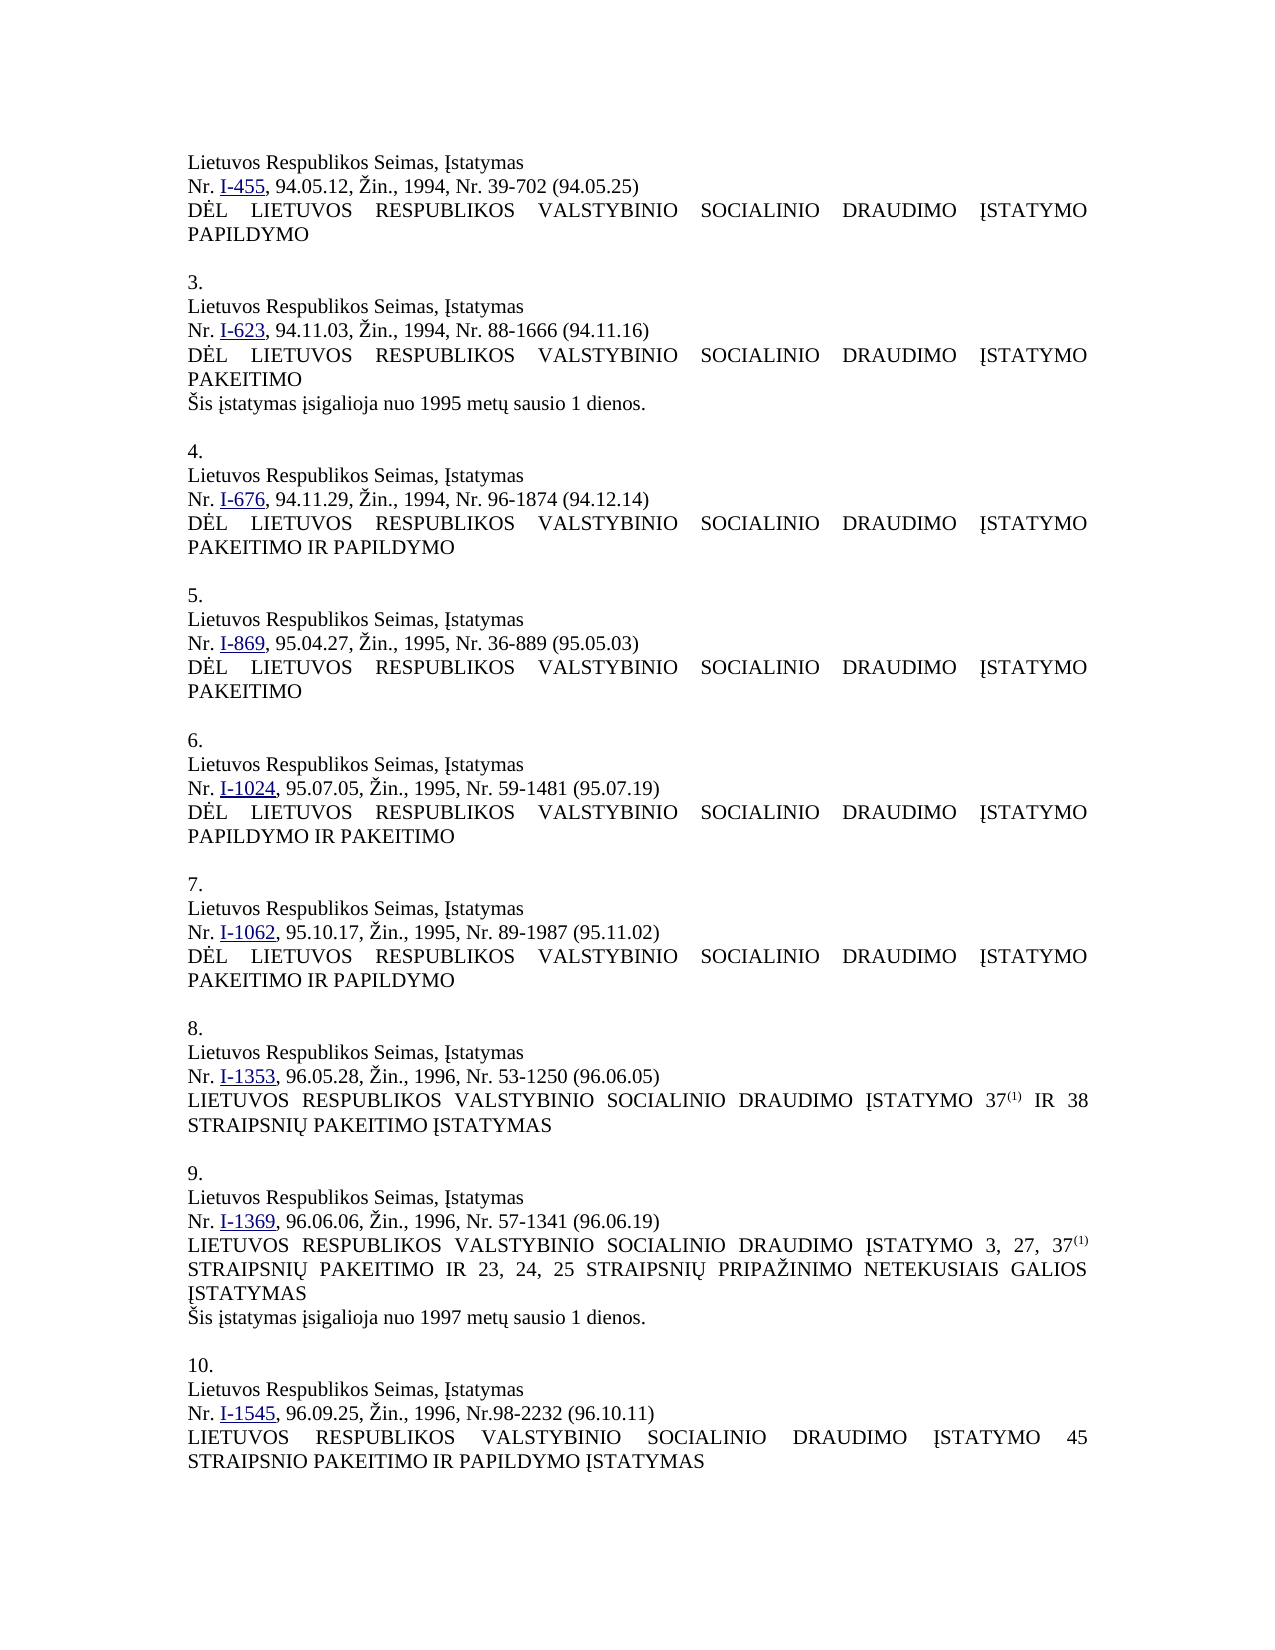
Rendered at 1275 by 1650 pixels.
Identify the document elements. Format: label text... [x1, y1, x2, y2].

text 7. [187, 872, 1088, 896]
text Lietuvos Respublikos Seimas, Įstatymas [187, 1040, 1088, 1064]
text DĖL LIETUVOS RESPUBLIKOS VALSTYBINIO SOCIALINIO DRAUDIMO ĮSTATYMO PAPILDYMO IR PAKEITIMO [187, 800, 1088, 848]
text DĖL LIETUVOS RESPUBLIKOS VALSTYBINIO SOCIALINIO DRAUDIMO ĮSTATYMO PAKEITIMO IR PAPILDYMO [187, 944, 1088, 992]
text 3. [187, 270, 1088, 294]
text Šis įstatymas įsigalioja nuo 1995 metų sausio 1 dienos. [187, 391, 1088, 415]
text 8. [187, 1016, 1088, 1040]
text DĖL LIETUVOS RESPUBLIKOS VALSTYBINIO SOCIALINIO DRAUDIMO ĮSTATYMO PAKEITIMO [187, 655, 1088, 703]
text 6. [187, 727, 1088, 752]
text LIETUVOS RESPUBLIKOS VALSTYBINIO SOCIALINIO DRAUDIMO ĮSTATYMO 45 STRAIPSNIO PAKEITIMO IR PAPILDYMO ĮSTATYMAS [187, 1425, 1088, 1473]
text Lietuvos Respublikos Seimas, Įstatymas [187, 294, 1088, 318]
text DĖL LIETUVOS RESPUBLIKOS VALSTYBINIO SOCIALINIO DRAUDIMO ĮSTATYMO PAKEITIMO IR PAPILDYMO [187, 511, 1088, 559]
text Nr. I-1062, 95.10.17, Žin., 1995, Nr. 89-1987 (95.11.02) [187, 920, 1088, 944]
text Lietuvos Respublikos Seimas, Įstatymas [187, 463, 1088, 487]
text DĖL LIETUVOS RESPUBLIKOS VALSTYBINIO SOCIALINIO DRAUDIMO ĮSTATYMO PAKEITIMO [187, 342, 1088, 391]
text 10. [187, 1353, 1088, 1377]
text Lietuvos Respublikos Seimas, Įstatymas [187, 150, 1088, 174]
text Nr. I-1369, 96.06.06, Žin., 1996, Nr. 57-1341 (96.06.19) [187, 1209, 1088, 1233]
text Lietuvos Respublikos Seimas, Įstatymas [187, 607, 1088, 631]
text LIETUVOS RESPUBLIKOS VALSTYBINIO SOCIALINIO DRAUDIMO ĮSTATYMO 3, 27, 37(1) STRAIPSNIŲ PAKEITIMO IR 23, 24, 25 STRAIPSNIŲ PRIPAŽINIMO NETEKUSIAIS GALIOS ĮSTATYMAS [187, 1233, 1088, 1305]
text Šis įstatymas įsigalioja nuo 1997 metų sausio 1 dienos. [187, 1305, 1088, 1329]
text Nr. I-1353, 96.05.28, Žin., 1996, Nr. 53-1250 (96.06.05) [187, 1064, 1088, 1088]
text DĖL LIETUVOS RESPUBLIKOS VALSTYBINIO SOCIALINIO DRAUDIMO ĮSTATYMO PAPILDYMO [187, 198, 1088, 246]
text Nr. I-455, 94.05.12, Žin., 1994, Nr. 39-702 (94.05.25) [187, 174, 1088, 198]
text Lietuvos Respublikos Seimas, Įstatymas [187, 896, 1088, 920]
text Nr. I-676, 94.11.29, Žin., 1994, Nr. 96-1874 (94.12.14) [187, 487, 1088, 511]
text Lietuvos Respublikos Seimas, Įstatymas [187, 752, 1088, 776]
text Lietuvos Respublikos Seimas, Įstatymas [187, 1377, 1088, 1401]
text LIETUVOS RESPUBLIKOS VALSTYBINIO SOCIALINIO DRAUDIMO ĮSTATYMO 37(1) IR 38 STRAIPSNIŲ PAKEITIMO ĮSTATYMAS [187, 1088, 1088, 1137]
text Lietuvos Respublikos Seimas, Įstatymas [187, 1185, 1088, 1209]
text Nr. I-623, 94.11.03, Žin., 1994, Nr. 88-1666 (94.11.16) [187, 318, 1088, 342]
text 9. [187, 1161, 1088, 1185]
text Nr. I-1024, 95.07.05, Žin., 1995, Nr. 59-1481 (95.07.19) [187, 776, 1088, 800]
text Nr. I-1545, 96.09.25, Žin., 1996, Nr.98-2232 (96.10.11) [187, 1401, 1088, 1425]
text Nr. I-869, 95.04.27, Žin., 1995, Nr. 36-889 (95.05.03) [187, 631, 1088, 655]
text 4. [187, 439, 1088, 463]
text 5. [187, 583, 1088, 607]
